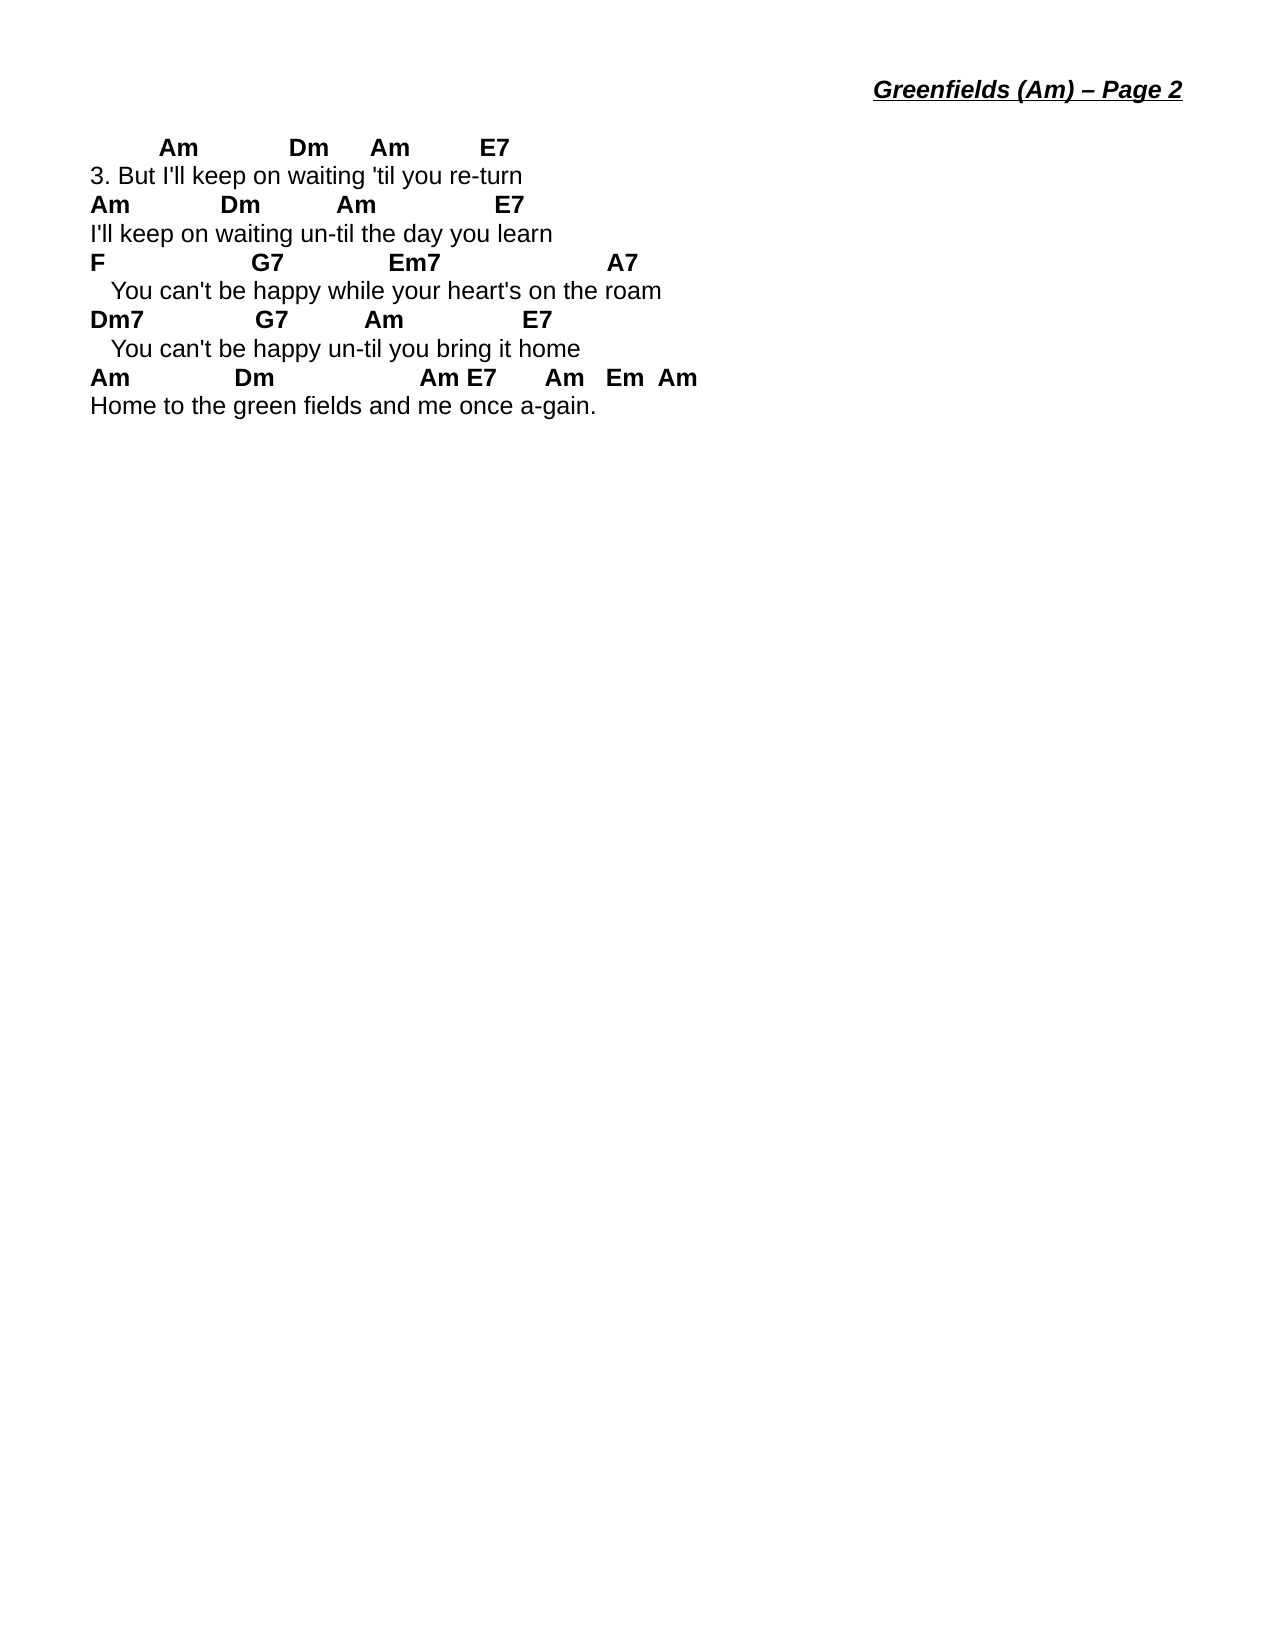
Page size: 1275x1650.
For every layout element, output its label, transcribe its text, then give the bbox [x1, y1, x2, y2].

text Am Dm Am E7 [90, 190, 1185, 219]
text Am Dm Am E7 Am Em Am [90, 362, 1185, 391]
text Dm7 G7 Am E7 [90, 305, 1185, 334]
text I'll keep on waiting un-til the day you learn [90, 219, 1185, 247]
text Greenfields (Am) – Page 2 [90, 75, 1185, 104]
text You can't be happy un-til you bring it home [90, 334, 1185, 362]
text Am Dm Am E7 [90, 132, 1185, 161]
text 3. But I'll keep on waiting 'til you re-turn [90, 161, 1185, 190]
text Home to the green fields and me once a-gain. [90, 391, 1185, 420]
text You can't be happy while your heart's on the roam [90, 276, 1185, 305]
text F G7 Em7 A7 [90, 247, 1185, 276]
